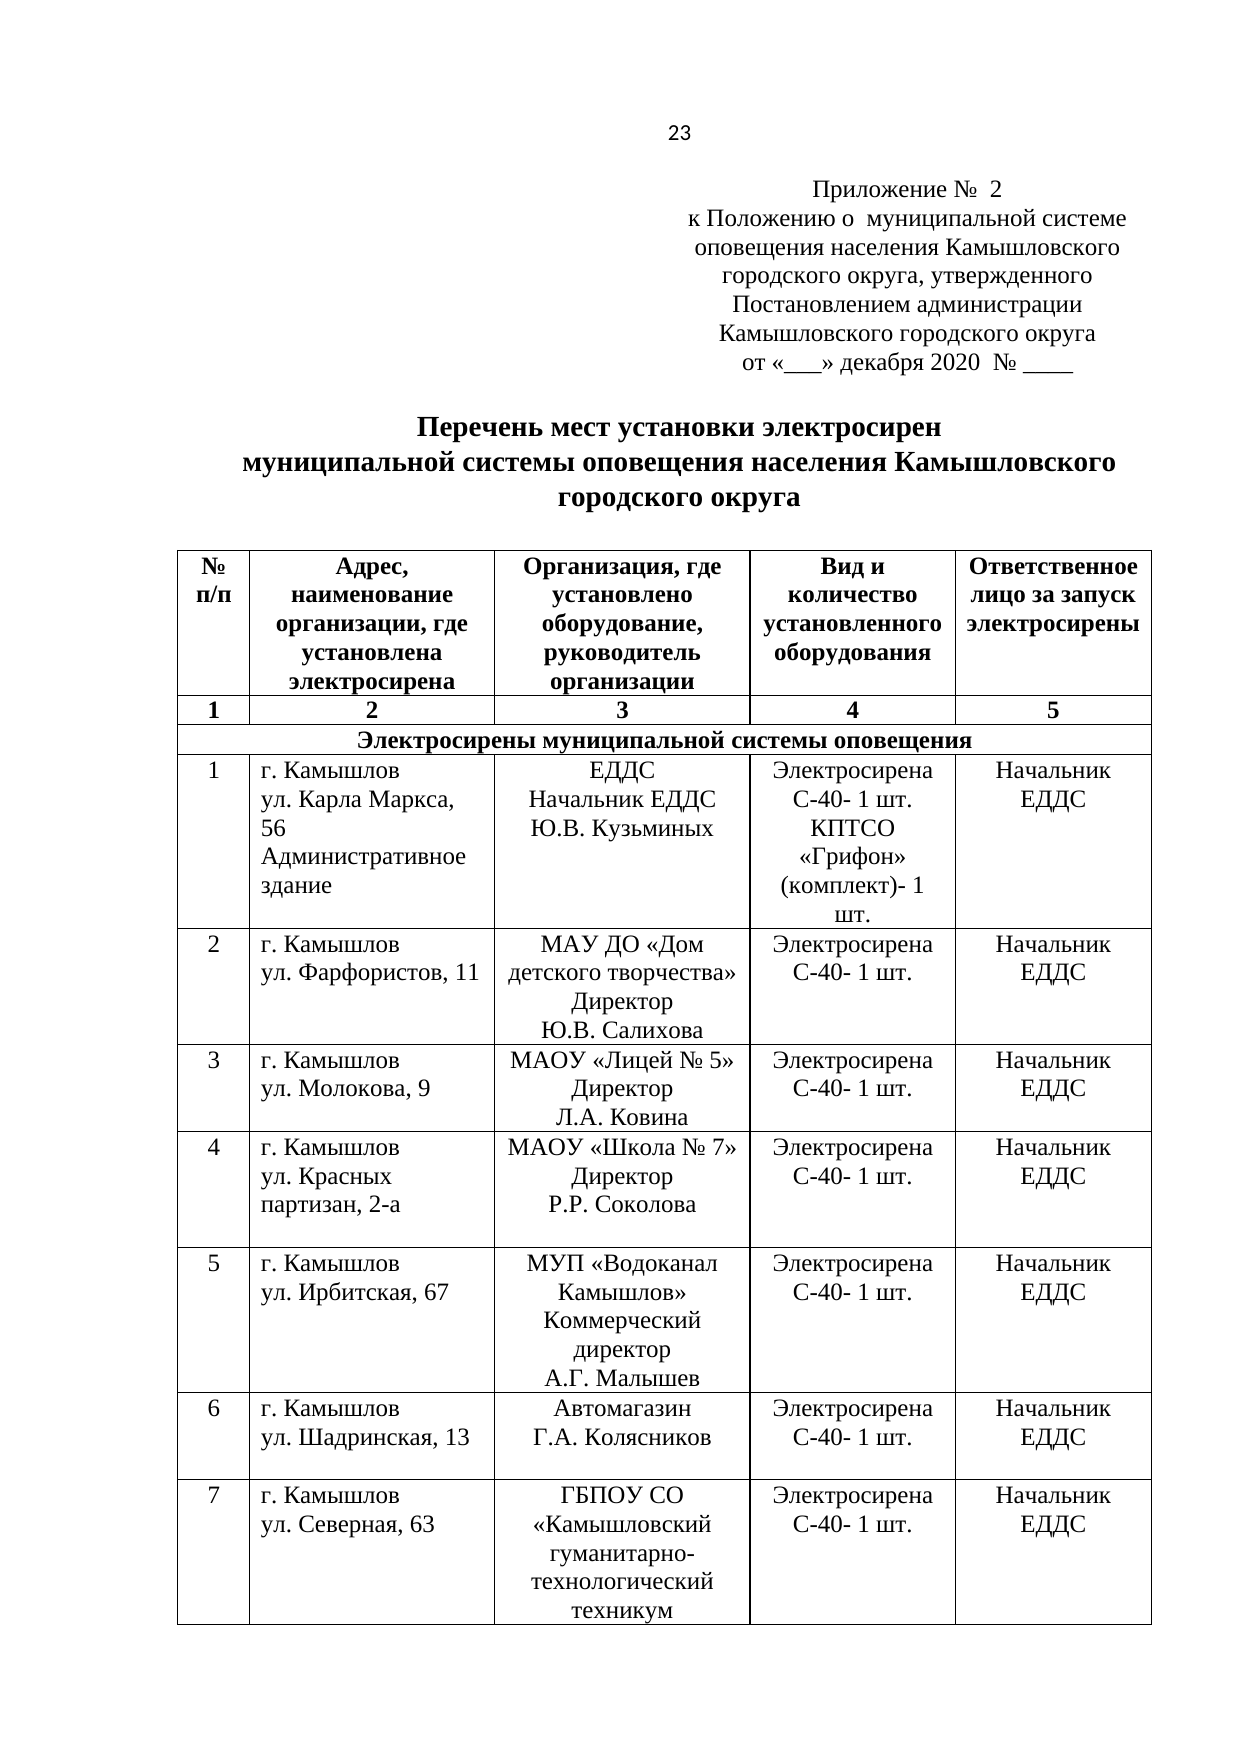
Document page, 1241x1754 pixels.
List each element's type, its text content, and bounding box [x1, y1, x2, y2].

table_cell г. Камышлов ул. Карла Маркса, 56 Административное здание [250, 755, 494, 928]
table_cell Электросирена С-40- 1 шт. [751, 1045, 955, 1131]
table_cell 2 [250, 696, 494, 724]
table_cell г. Камышлов ул. Фарфористов, 11 [250, 929, 494, 1044]
table_cell 5 [178, 1248, 249, 1392]
table_cell 3 [495, 696, 749, 724]
table_cell Начальник ЕДДС [956, 755, 1151, 928]
table_header Адрес, наименование организации, где установлена электросирена [250, 551, 494, 694]
table_cell 7 [178, 1480, 249, 1624]
text муниципальной системы оповещения населения Камышловского городского округа [177, 444, 1181, 513]
table_cell МАОУ «Лицей № 5» Директор Л.А. Ковина [495, 1045, 749, 1131]
table_cell Электросирена С-40- 1 шт. [751, 1132, 955, 1247]
text Перечень мест установки электросирен [177, 409, 1181, 442]
table_cell 3 [178, 1045, 249, 1131]
table_cell Начальник ЕДДС [956, 1248, 1151, 1392]
table_cell ГБПОУ СО «Камышловский гуманитарно-технологический техникум [495, 1480, 749, 1624]
table_cell МАОУ «Школа № 7» Директор Р.Р. Соколова [495, 1132, 749, 1247]
table_cell Электросирена С-40- 1 шт. [751, 1393, 955, 1479]
table_header Ответственное лицо за запуск электросирены [956, 551, 1151, 694]
table_cell 6 [178, 1393, 249, 1479]
table_cell Электросирена С-40- 1 шт. КПТСО «Грифон» (комплект)- 1 шт. [751, 755, 955, 928]
table_cell Начальник ЕДДС [956, 929, 1151, 1044]
table_cell 1 [178, 696, 249, 724]
table_cell Электросирены муниципальной системы оповещения [178, 725, 1151, 754]
table_cell 1 [178, 755, 249, 928]
table_header № п/п [178, 551, 249, 694]
table_cell 4 [751, 696, 955, 724]
table_cell Начальник ЕДДС [956, 1132, 1151, 1247]
table_cell МАУ ДО «Дом детского творчества» Директор Ю.В. Салихова [495, 929, 749, 1044]
table_cell 4 [178, 1132, 249, 1247]
table_cell г. Камышлов ул. Молокова, 9 [250, 1045, 494, 1131]
table_cell Электросирена С-40- 1 шт. [751, 1480, 955, 1624]
table_header Вид и количество установленного оборудования [751, 551, 955, 694]
table_cell г. Камышлов ул. Шадринская, 13 [250, 1393, 494, 1479]
table_cell Начальник ЕДДС [956, 1393, 1151, 1479]
table_cell Начальник ЕДДС [956, 1480, 1151, 1624]
table_header Организация, где установлено оборудование, руководитель организации [495, 551, 749, 694]
table_cell 5 [956, 696, 1151, 724]
table_header [177, 174, 664, 375]
table_cell 2 [178, 929, 249, 1044]
table_cell МУП «Водоканал Камышлов» Коммерческий директор А.Г. Малышев [495, 1248, 749, 1392]
table_cell г. Камышлов ул. Северная, 63 [250, 1480, 494, 1624]
table_cell Электросирена С-40- 1 шт. [751, 929, 955, 1044]
table_cell г. Камышлов ул. Ирбитская, 67 [250, 1248, 494, 1392]
table_cell ЕДДС Начальник ЕДДС Ю.В. Кузьминых [495, 755, 749, 928]
table_cell Электросирена С-40- 1 шт. [751, 1248, 955, 1392]
table_cell Автомагазин Г.А. Колясников [495, 1393, 749, 1479]
table_cell Начальник ЕДДС [956, 1045, 1151, 1131]
table_header Приложение № 2 к Положению о муниципальной системе оповещения населения Камышловского городского округа, утвержденного Постановлением администрации Камышловского городского округа от «___» декабря 2020 № ____ [664, 174, 1151, 375]
table_cell г. Камышлов ул. Красных партизан, 2-а [250, 1132, 494, 1247]
